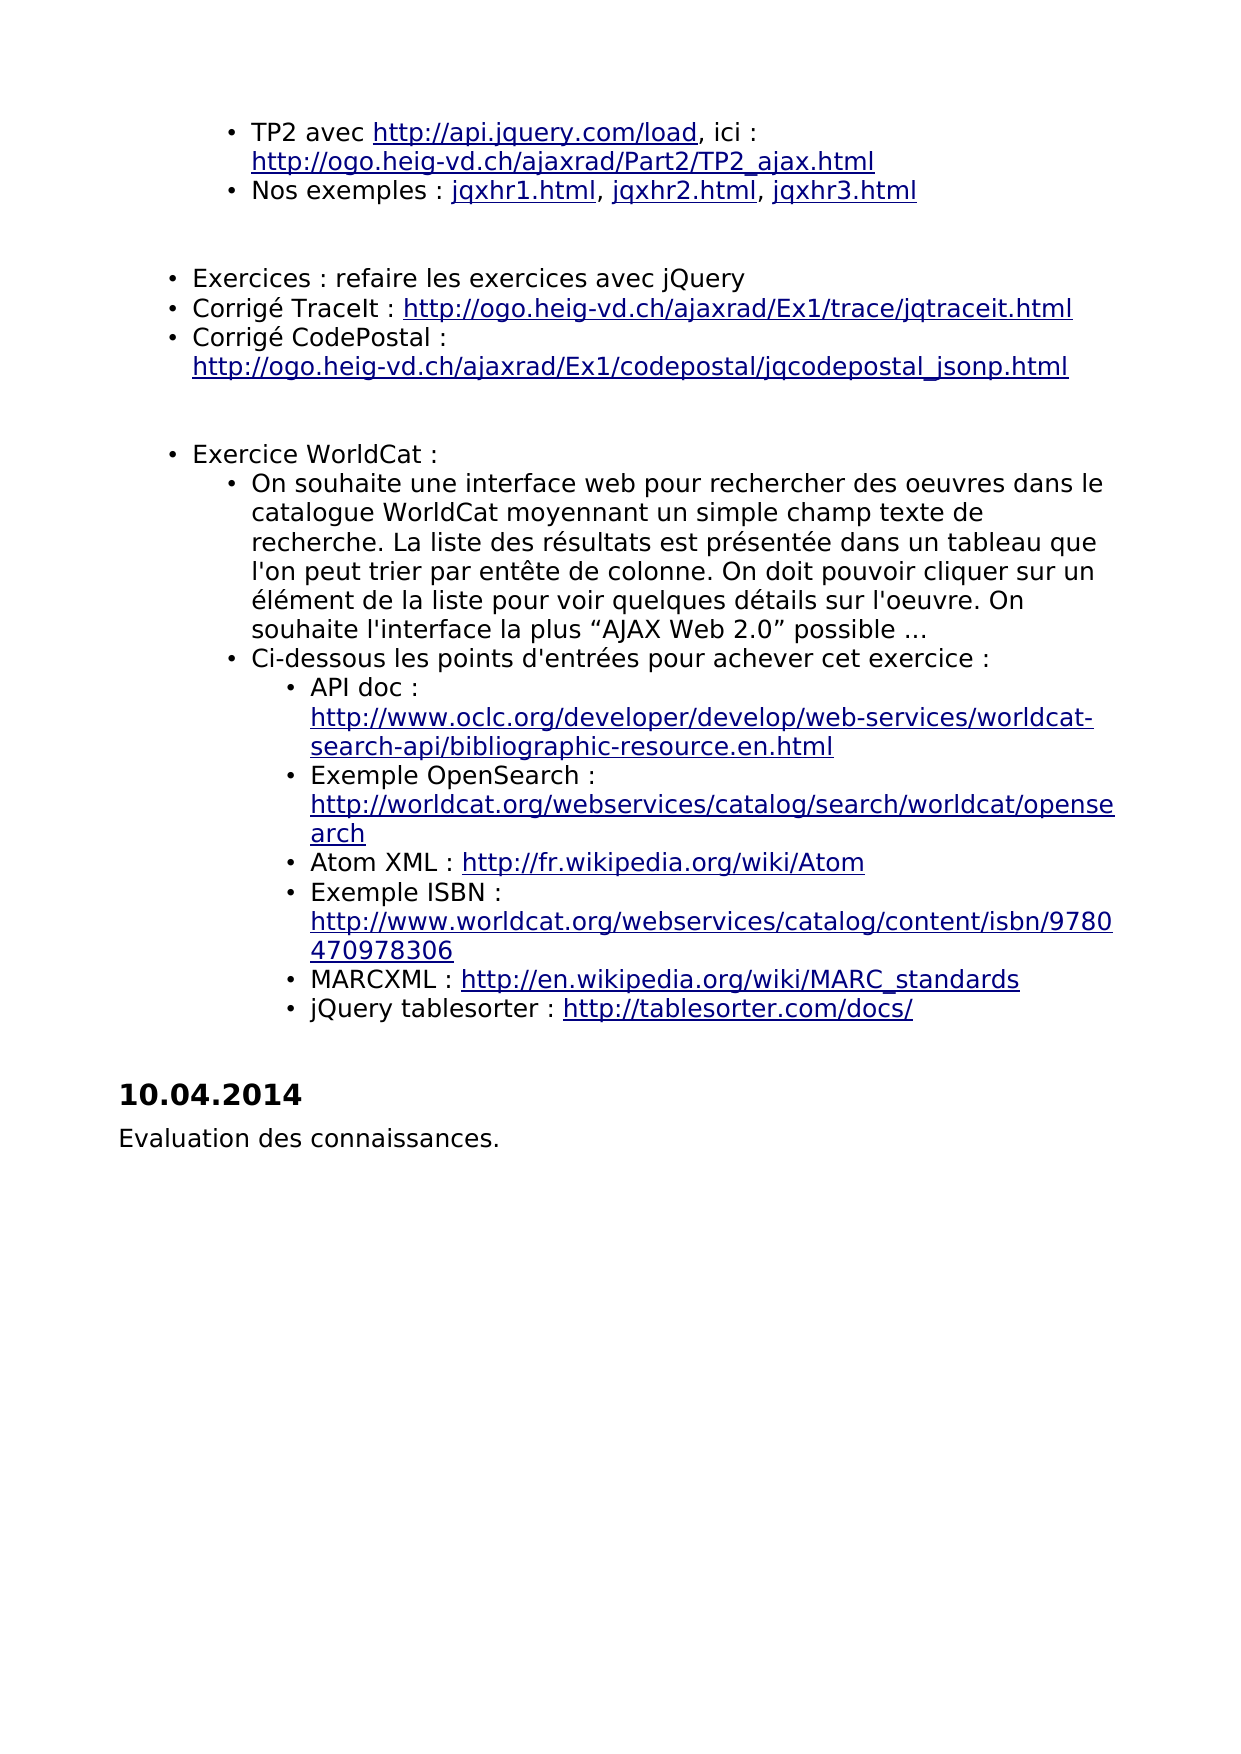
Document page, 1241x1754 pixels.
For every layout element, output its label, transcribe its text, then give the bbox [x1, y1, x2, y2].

list Exercices : refaire les exercices avec jQuery [177, 264, 1122, 294]
list Exemple OpenSearch : http://worldcat.org/webservices/catalog/search/worldcat/opensearch [295, 761, 1122, 848]
list Corrigé TraceIt : http://ogo.heig-vd.ch/ajaxrad/Ex1/trace/jqtraceit.html [177, 294, 1122, 323]
list MARCXML : http://en.wikipedia.org/wiki/MARC_standards [295, 965, 1122, 994]
list jQuery tablesorter : http://tablesorter.com/docs/ [295, 994, 1122, 1023]
list API doc : http://www.oclc.org/developer/develop/web-services/worldcat-search-api/bibliographic-resource.en.html [295, 673, 1122, 761]
list TP2 avec http://api.jquery.com/load, ici : http://ogo.heig-vd.ch/ajaxrad/Part2/TP2_ajax.html [236, 118, 1122, 176]
subtitle 10.04.2014 [118, 1078, 1122, 1112]
list On souhaite une interface web pour rechercher des oeuvres dans le catalogue WorldCat moyennant un simple champ texte de recherche. La liste des résultats est présentée dans un tableau que l'on peut trier par entête de colonne. On doit pouvoir cliquer sur un élément de la liste pour voir quelques détails sur l'oeuvre. On souhaite l'interface la plus “AJAX Web 2.0” possible ... [236, 469, 1122, 644]
text Evaluation des connaissances. [118, 1124, 1122, 1154]
list Atom XML : http://fr.wikipedia.org/wiki/Atom [295, 848, 1122, 878]
list Nos exemples : jqxhr1.html, jqxhr2.html, jqxhr3.html [236, 176, 1122, 206]
list Exercice WorldCat : [177, 440, 1122, 469]
list Ci-dessous les points d'entrées pour achever cet exercice : [236, 644, 1122, 673]
list Corrigé CodePostal : http://ogo.heig-vd.ch/ajaxrad/Ex1/codepostal/jqcodepostal_jsonp.html [177, 323, 1122, 381]
list Exemple ISBN : http://www.worldcat.org/webservices/catalog/content/isbn/9780470978306 [295, 878, 1122, 965]
